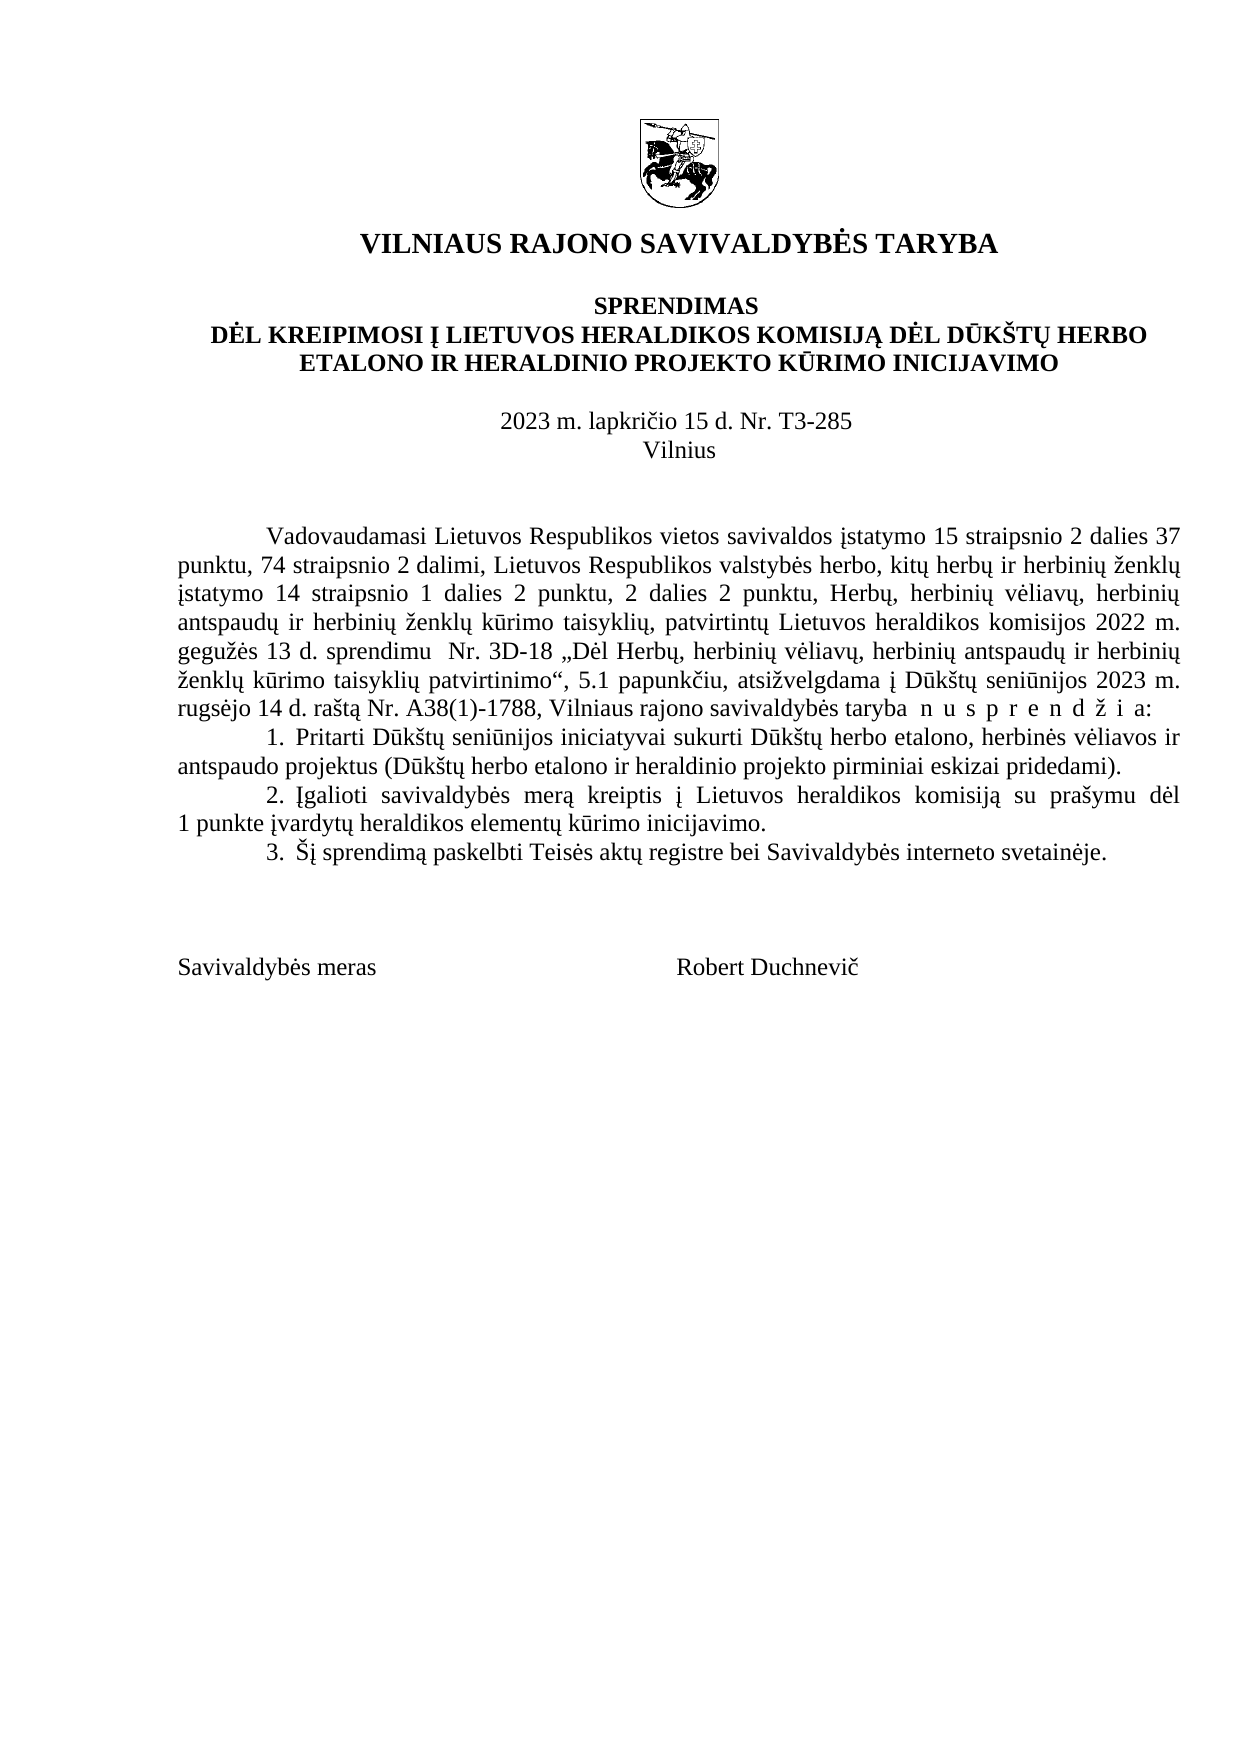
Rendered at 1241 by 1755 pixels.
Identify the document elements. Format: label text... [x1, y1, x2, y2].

text Vilnius [177, 435, 1181, 463]
text 2. Įgalioti savivaldybės merą kreiptis į Lietuvos heraldikos komisiją su prašymu dėl 1 punkte įvardytų heraldikos elementų kūrimo inicijavimo. [177, 780, 1181, 837]
text SPRENDIMAS [177, 291, 1181, 320]
text Savivaldybės meras Robert Duchnevič [177, 952, 1193, 981]
text Vadovaudamasi Lietuvos Respublikos vietos savivaldos įstatymo 15 straipsnio 2 dalies 37 punktu, 74 straipsnio 2 dalimi, Lietuvos Respublikos valstybės herbo, kitų herbų ir herbinių ženklų įstatymo 14 straipsnio 1 dalies 2 punktu, 2 dalies 2 punktu, Herbų, herbinių vėliavų, herbinių antspaudų ir herbinių ženklų kūrimo taisyklių, patvirtintų Lietuvos heraldikos komisijos 2022 m. gegužės 13 d. sprendimu Nr. 3D-18 „Dėl Herbų, herbinių vėliavų, herbinių antspaudų ir herbinių ženklų kūrimo taisyklių patvirtinimo“, 5.1 papunkčiu, atsižvelgdama į Dūkštų seniūnijos 2023 m. rugsėjo 14 d. raštą Nr. A38(1)-1788, Vilniaus rajono savivaldybės taryba nusprendžia: [177, 521, 1181, 722]
text VILNIAUS RAJONO SAVIVALDYBĖS TARYBA [177, 226, 1181, 260]
text DĖL KREIPIMOSI Į LIETUVOS HERALDIKOS KOMISIJĄ DĖL DŪKŠTŲ HERBO ETALONO IR HERALDINIO PROJEKTO KŪRIMO INICIJAVIMO [177, 320, 1181, 377]
text 3. Šį sprendimą paskelbti Teisės aktų registre bei Savivaldybės interneto svetainėje. [177, 837, 1181, 866]
text 1. Pritarti Dūkštų seniūnijos iniciatyvai sukurti Dūkštų herbo etalono, herbinės vėliavos ir antspaudo projektus (Dūkštų herbo etalono ir heraldinio projekto pirminiai eskizai pridedami). [177, 722, 1181, 780]
text 2023 m. lapkričio 15 d. Nr. T3-285 [177, 406, 1181, 435]
